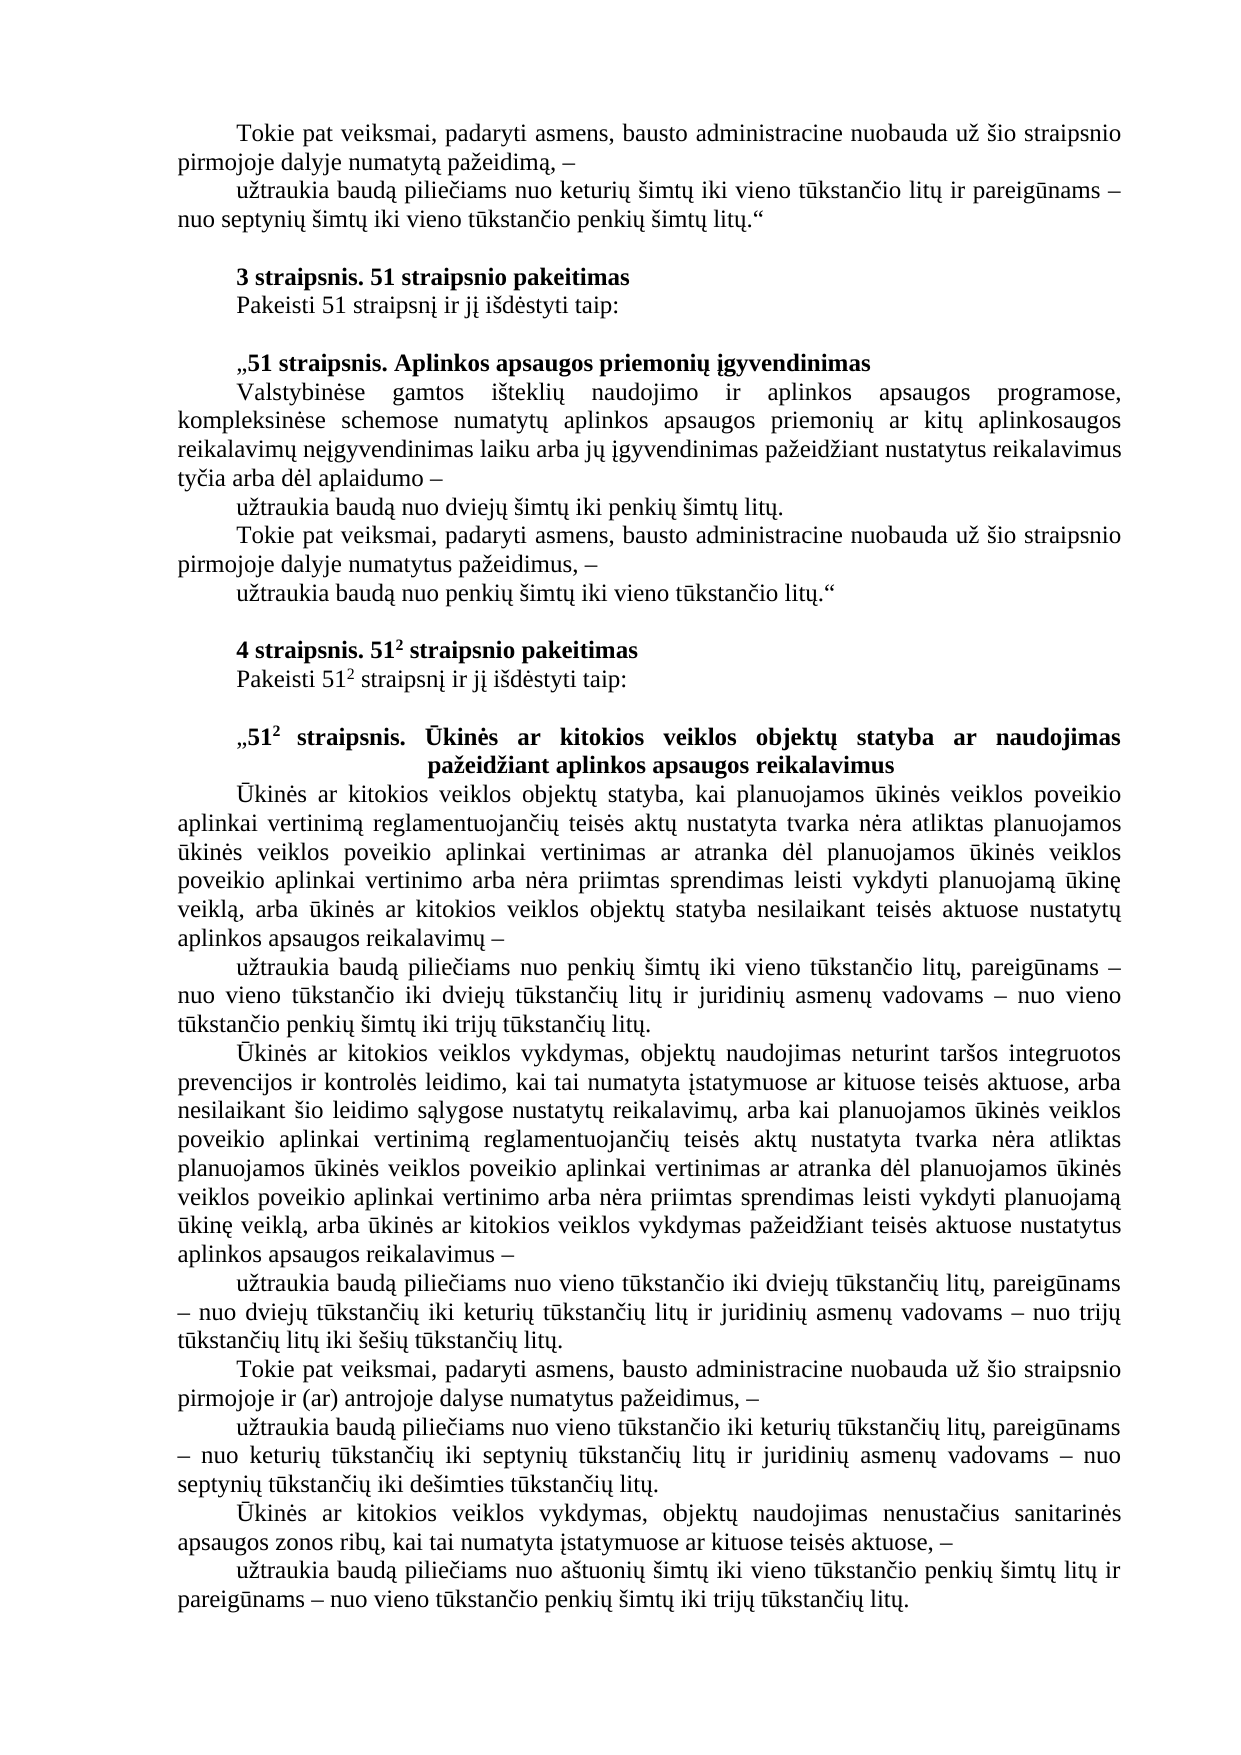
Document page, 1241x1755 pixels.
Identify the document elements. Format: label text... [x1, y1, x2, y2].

text „51 straipsnis. Aplinkos apsaugos priemonių įgyvendinimas [177, 348, 1122, 377]
text užtraukia baudą piliečiams nuo vieno tūkstančio iki dviejų tūkstančių litų, pareigūnams – nuo dviejų tūkstančių iki keturių tūkstančių litų ir juridinių asmenų vadovams – nuo trijų tūkstančių litų iki šešių tūkstančių litų. [177, 1268, 1122, 1354]
text Ūkinės ar kitokios veiklos vykdymas, objektų naudojimas neturint taršos integruotos prevencijos ir kontrolės leidimo, kai tai numatyta įstatymuose ar kituose teisės aktuose, arba nesilaikant šio leidimo sąlygose nustatytų reikalavimų, arba kai planuojamos ūkinės veiklos poveikio aplinkai vertinimą reglamentuojančių teisės aktų nustatyta tvarka nėra atliktas planuojamos ūkinės veiklos poveikio aplinkai vertinimas ar atranka dėl planuojamos ūkinės veiklos poveikio aplinkai vertinimo arba nėra priimtas sprendimas leisti vykdyti planuojamą ūkinę veiklą, arba ūkinės ar kitokios veiklos vykdymas pažeidžiant teisės aktuose nustatytus aplinkos apsaugos reikalavimus – [177, 1038, 1122, 1268]
text Tokie pat veiksmai, padaryti asmens, bausto administracine nuobauda už šio straipsnio pirmojoje dalyje numatytus pažeidimus, – [177, 521, 1122, 578]
text užtraukia baudą piliečiams nuo vieno tūkstančio iki keturių tūkstančių litų, pareigūnams – nuo keturių tūkstančių iki septynių tūkstančių litų ir juridinių asmenų vadovams – nuo septynių tūkstančių iki dešimties tūkstančių litų. [177, 1412, 1122, 1498]
text Pakeisti 512 straipsnį ir jį išdėstyti taip: [177, 664, 1122, 693]
text Ūkinės ar kitokios veiklos objektų statyba, kai planuojamos ūkinės veiklos poveikio aplinkai vertinimą reglamentuojančių teisės aktų nustatyta tvarka nėra atliktas planuojamos ūkinės veiklos poveikio aplinkai vertinimas ar atranka dėl planuojamos ūkinės veiklos poveikio aplinkai vertinimo arba nėra priimtas sprendimas leisti vykdyti planuojamą ūkinę veiklą, arba ūkinės ar kitokios veiklos objektų statyba nesilaikant teisės aktuose nustatytų aplinkos apsaugos reikalavimų – [177, 779, 1122, 952]
text Tokie pat veiksmai, padaryti asmens, bausto administracine nuobauda už šio straipsnio pirmojoje ir (ar) antrojoje dalyse numatytus pažeidimus, – [177, 1354, 1122, 1412]
text užtraukia baudą nuo penkių šimtų iki vieno tūkstančio litų.“ [177, 578, 1122, 607]
text Valstybinėse gamtos išteklių naudojimo ir aplinkos apsaugos programose, kompleksinėse schemose numatytų aplinkos apsaugos priemonių ar kitų aplinkosaugos reikalavimų neįgyvendinimas laiku arba jų įgyvendinimas pažeidžiant nustatytus reikalavimus tyčia arba dėl aplaidumo – [177, 377, 1122, 492]
text „512 straipsnis. Ūkinės ar kitokios veiklos objektų statyba ar naudojimas pažeidžiant aplinkos apsaugos reikalavimus [236, 722, 1122, 779]
text Pakeisti 51 straipsnį ir jį išdėstyti taip: [177, 291, 1122, 319]
text 3 straipsnis. 51 straipsnio pakeitimas [177, 262, 1122, 291]
text užtraukia baudą piliečiams nuo keturių šimtų iki vieno tūkstančio litų ir pareigūnams – nuo septynių šimtų iki vieno tūkstančio penkių šimtų litų.“ [177, 176, 1122, 233]
text užtraukia baudą piliečiams nuo aštuonių šimtų iki vieno tūkstančio penkių šimtų litų ir pareigūnams – nuo vieno tūkstančio penkių šimtų iki trijų tūkstančių litų. [177, 1556, 1122, 1613]
text užtraukia baudą nuo dviejų šimtų iki penkių šimtų litų. [177, 492, 1122, 521]
text 4 straipsnis. 512 straipsnio pakeitimas [177, 636, 1122, 664]
text Ūkinės ar kitokios veiklos vykdymas, objektų naudojimas nenustačius sanitarinės apsaugos zonos ribų, kai tai numatyta įstatymuose ar kituose teisės aktuose, – [177, 1498, 1122, 1556]
text užtraukia baudą piliečiams nuo penkių šimtų iki vieno tūkstančio litų, pareigūnams – nuo vieno tūkstančio iki dviejų tūkstančių litų ir juridinių asmenų vadovams – nuo vieno tūkstančio penkių šimtų iki trijų tūkstančių litų. [177, 952, 1122, 1038]
text Tokie pat veiksmai, padaryti asmens, bausto administracine nuobauda už šio straipsnio pirmojoje dalyje numatytą pažeidimą, – [177, 118, 1122, 176]
